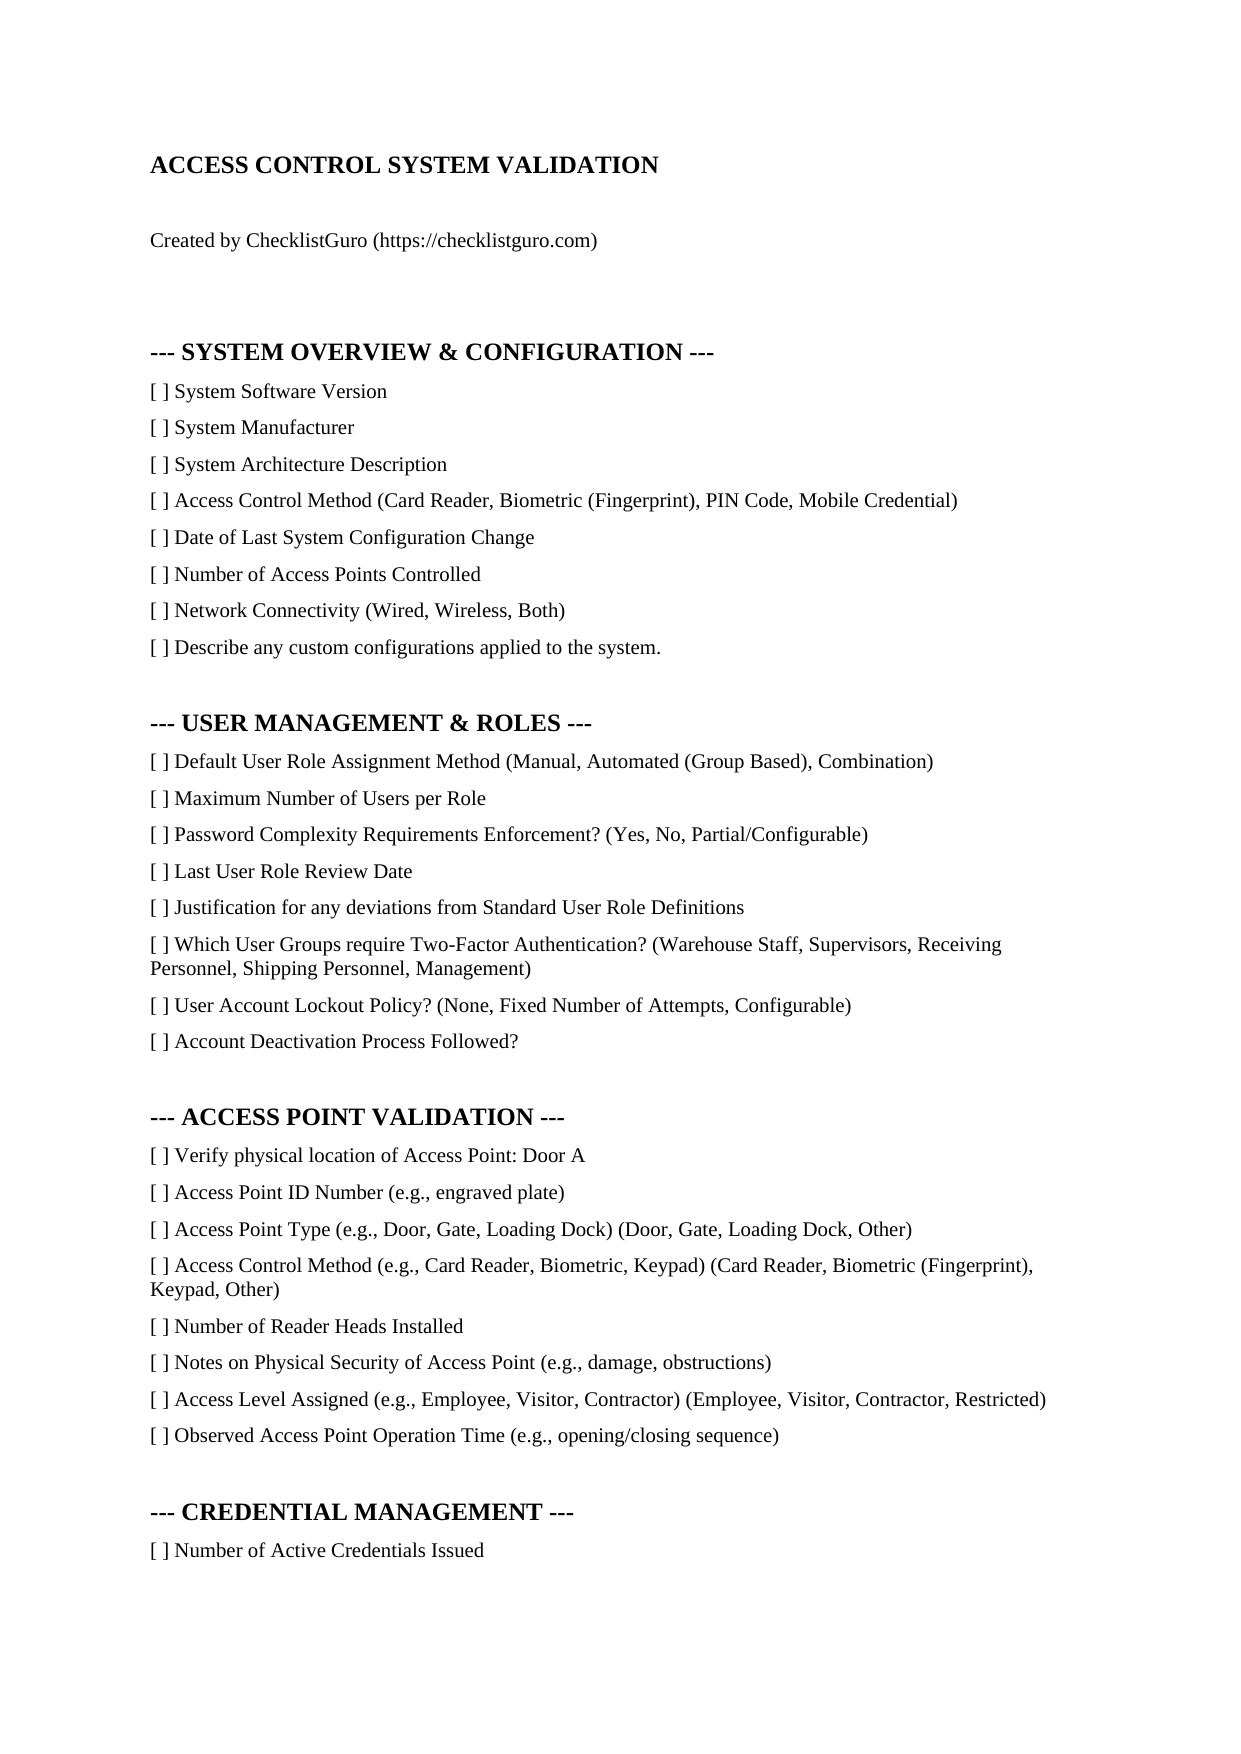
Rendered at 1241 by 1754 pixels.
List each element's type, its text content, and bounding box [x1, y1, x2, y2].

text [ ] Number of Access Points Controlled [150, 562, 1090, 586]
text [ ] User Account Lockout Policy? (None, Fixed Number of Attempts, Configurable) [150, 992, 1090, 1017]
text [ ] Justification for any deviations from Standard User Role Definitions [150, 895, 1090, 919]
text Created by ChecklistGuro (https://checklistguro.com) [150, 228, 1090, 252]
text [ ] Notes on Physical Security of Access Point (e.g., damage, obstructions) [150, 1350, 1090, 1374]
text [ ] Access Point Type (e.g., Door, Gate, Loading Dock) (Door, Gate, Loading Dock, Other) [150, 1217, 1090, 1241]
text [ ] Observed Access Point Operation Time (e.g., opening/closing sequence) [150, 1423, 1090, 1447]
text [ ] Describe any custom configurations applied to the system. [150, 635, 1090, 659]
text [ ] System Architecture Description [150, 452, 1090, 476]
text --- USER MANAGEMENT & ROLES --- [150, 708, 1090, 737]
text [ ] Number of Reader Heads Installed [150, 1314, 1090, 1338]
text [ ] Access Point ID Number (e.g., engraved plate) [150, 1180, 1090, 1204]
text [ ] Access Control Method (e.g., Card Reader, Biometric, Keypad) (Card Reader, Biometric (Fingerprint), Keypad, Other) [150, 1253, 1090, 1301]
text [ ] System Manufacturer [150, 415, 1090, 439]
text [ ] Access Level Assigned (e.g., Employee, Visitor, Contractor) (Employee, Visitor, Contractor, Restricted) [150, 1387, 1090, 1411]
text [ ] Which User Groups require Two-Factor Authentication? (Warehouse Staff, Supervisors, Receiving Personnel, Shipping Personnel, Management) [150, 932, 1090, 980]
text --- SYSTEM OVERVIEW & CONFIGURATION --- [150, 337, 1090, 366]
text [ ] Last User Role Review Date [150, 859, 1090, 883]
text [ ] Date of Last System Configuration Change [150, 525, 1090, 549]
text [ ] Maximum Number of Users per Role [150, 786, 1090, 810]
text [ ] Default User Role Assignment Method (Manual, Automated (Group Based), Combination) [150, 749, 1090, 773]
text --- ACCESS POINT VALIDATION --- [150, 1102, 1090, 1131]
text [ ] Access Control Method (Card Reader, Biometric (Fingerprint), PIN Code, Mobile Credential) [150, 488, 1090, 512]
text --- CREDENTIAL MANAGEMENT --- [150, 1497, 1090, 1525]
text [ ] System Software Version [150, 379, 1090, 403]
text [ ] Password Complexity Requirements Enforcement? (Yes, No, Partial/Configurable) [150, 822, 1090, 846]
text [ ] Network Connectivity (Wired, Wireless, Both) [150, 598, 1090, 622]
text [ ] Verify physical location of Access Point: Door A [150, 1143, 1090, 1167]
text [ ] Number of Active Credentials Issued [150, 1538, 1090, 1562]
text [ ] Account Deactivation Process Followed? [150, 1029, 1090, 1053]
text ACCESS CONTROL SYSTEM VALIDATION [150, 150, 1090, 179]
